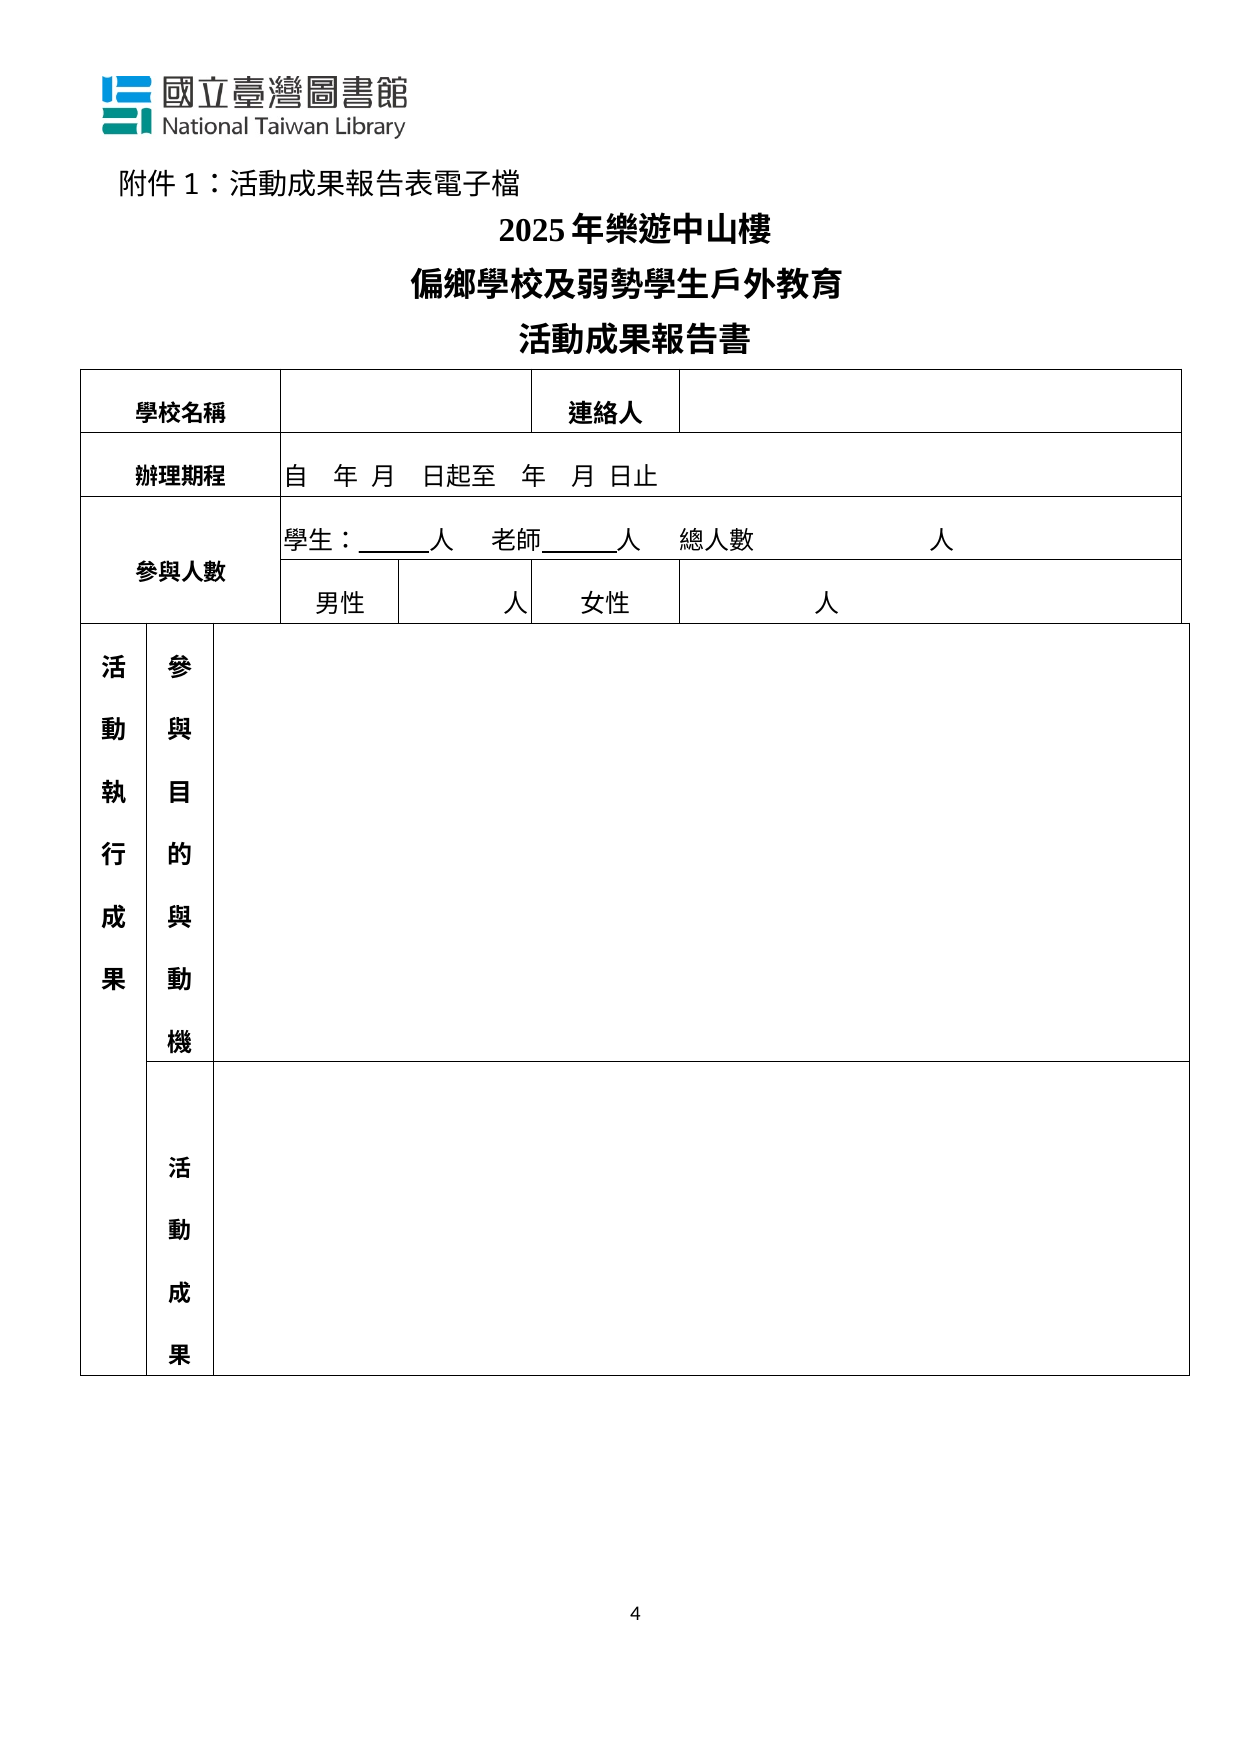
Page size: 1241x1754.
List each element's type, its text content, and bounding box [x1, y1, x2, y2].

table_cell [1182, 432, 1189, 496]
table_cell [214, 624, 1189, 1061]
text 附件1：活動成果報告表電子檔 [118, 140, 1137, 202]
text 偏鄉學校及弱勢學生戶外教育 [118, 258, 1152, 306]
table_header [680, 370, 1181, 432]
table_cell 自 年 月 日起至 年 月 日止 [281, 433, 1181, 496]
table_header [281, 370, 531, 432]
table_cell [1182, 496, 1189, 559]
table_cell 人 [680, 560, 1181, 623]
table_cell 學生：_____ 人 老師 人 總人數 人 [281, 497, 1181, 559]
table_cell 活 動 執 行 成 果 [81, 624, 146, 1375]
table_header 學校名稱 [81, 370, 280, 432]
table_cell [214, 1062, 1189, 1375]
table_cell 男性 [281, 560, 398, 623]
table_header [1182, 369, 1189, 432]
table_cell 辦理期程 [81, 433, 280, 496]
table_cell 人 [399, 560, 531, 623]
table_cell [1182, 559, 1189, 623]
table_cell 女性 [532, 560, 679, 623]
text 2025年樂遊中山樓 [118, 202, 1152, 251]
table_header 連絡人 [532, 370, 679, 432]
table_cell 活 動 成 果 [147, 1062, 213, 1375]
table_cell 參 與 目 的 與 動 機 [147, 624, 213, 1061]
text 活動成果報告書 [118, 313, 1152, 361]
table_cell 參與人數 [81, 497, 280, 623]
